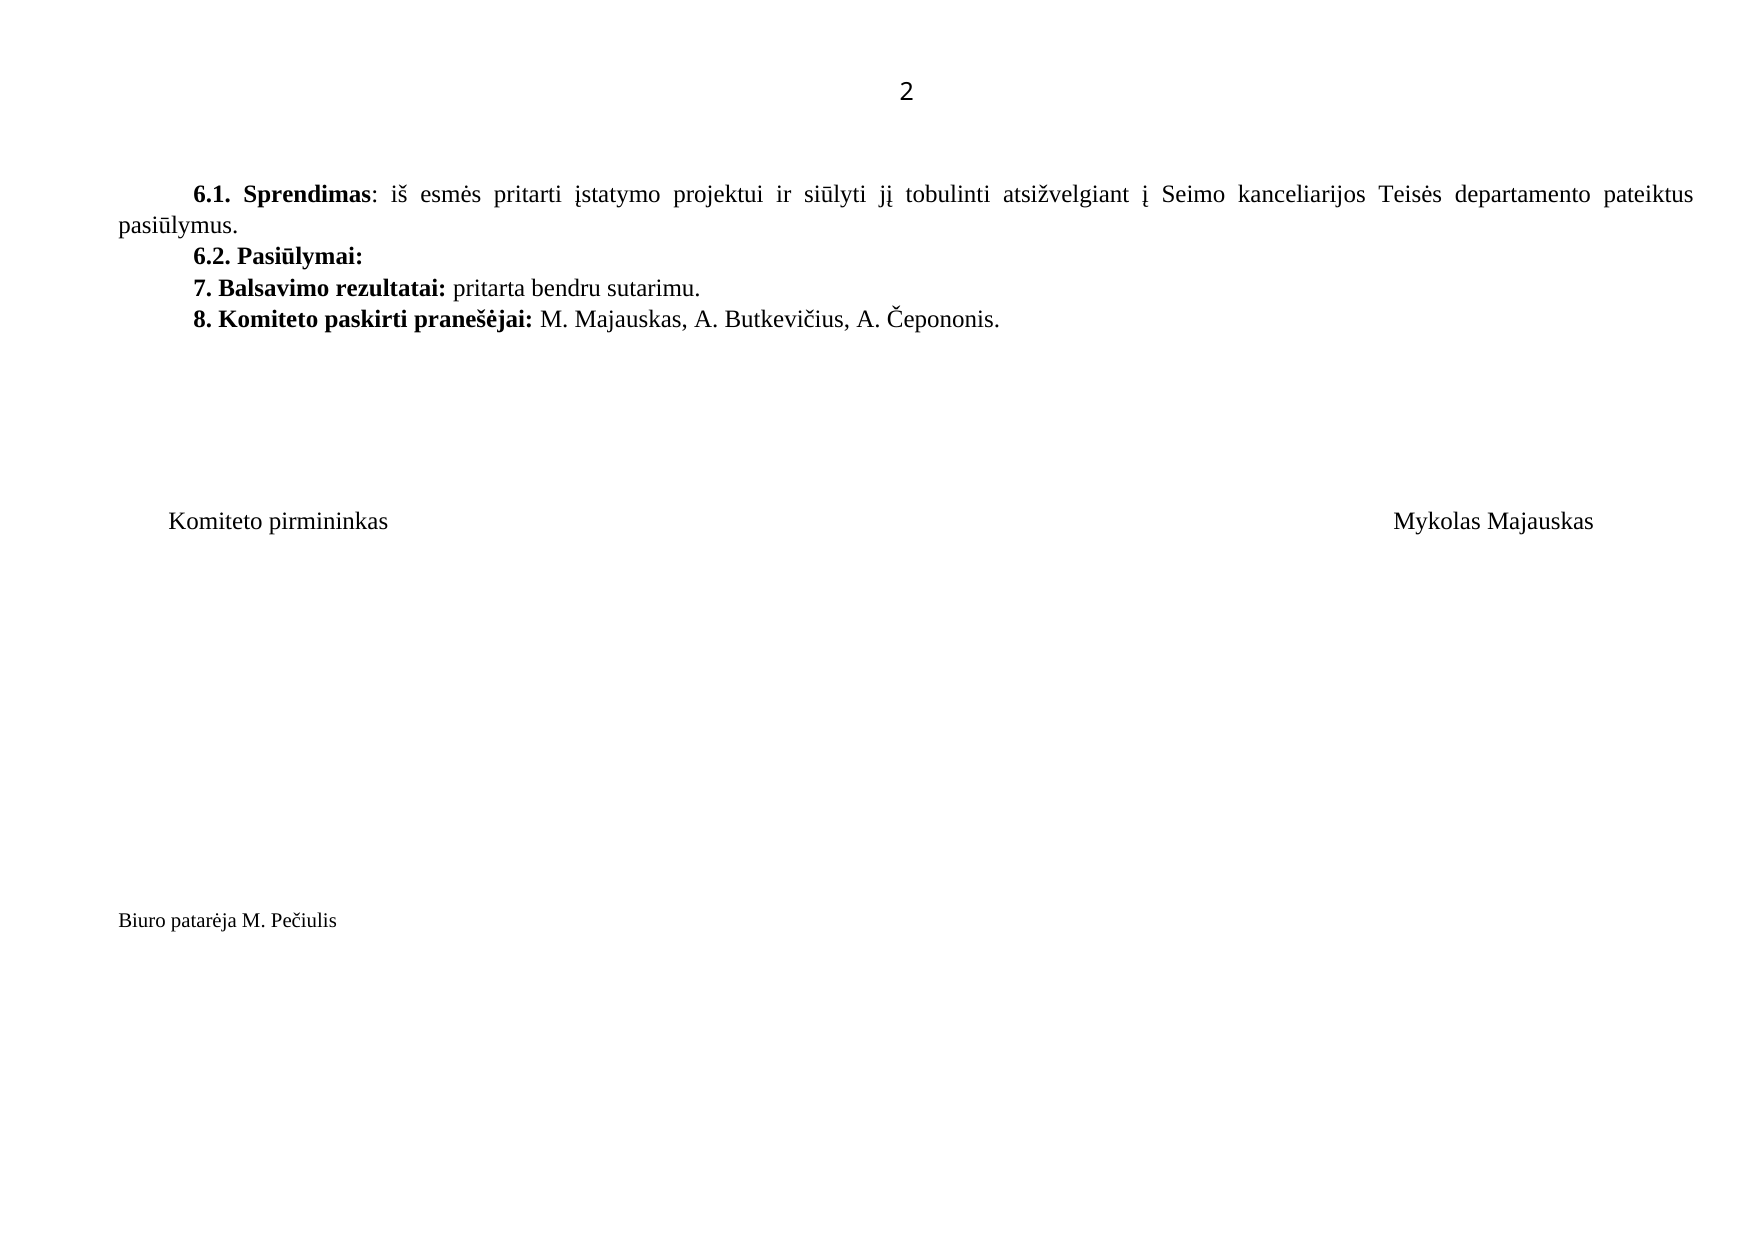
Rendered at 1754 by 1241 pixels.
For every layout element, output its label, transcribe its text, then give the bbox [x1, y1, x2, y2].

text 6.2. Pasiūlymai: [118, 240, 1695, 271]
text 6.1. Sprendimas: iš esmės pritarti įstatymo projektui ir siūlyti jį tobulinti atsižvelgiant į Seimo kanceliarijos Teisės departamento pateiktus pasiūlymus. [118, 177, 1695, 240]
text Komiteto pirmininkas Mykolas Majauskas [118, 506, 1695, 535]
text Biuro patarėja M. Pečiulis [118, 908, 1695, 932]
text 7. Balsavimo rezultatai: pritarta bendru sutarimu. [118, 271, 1695, 302]
text 8. Komiteto paskirti pranešėjai: M. Majauskas, A. Butkevičius, A. Čepononis. [118, 302, 1695, 333]
